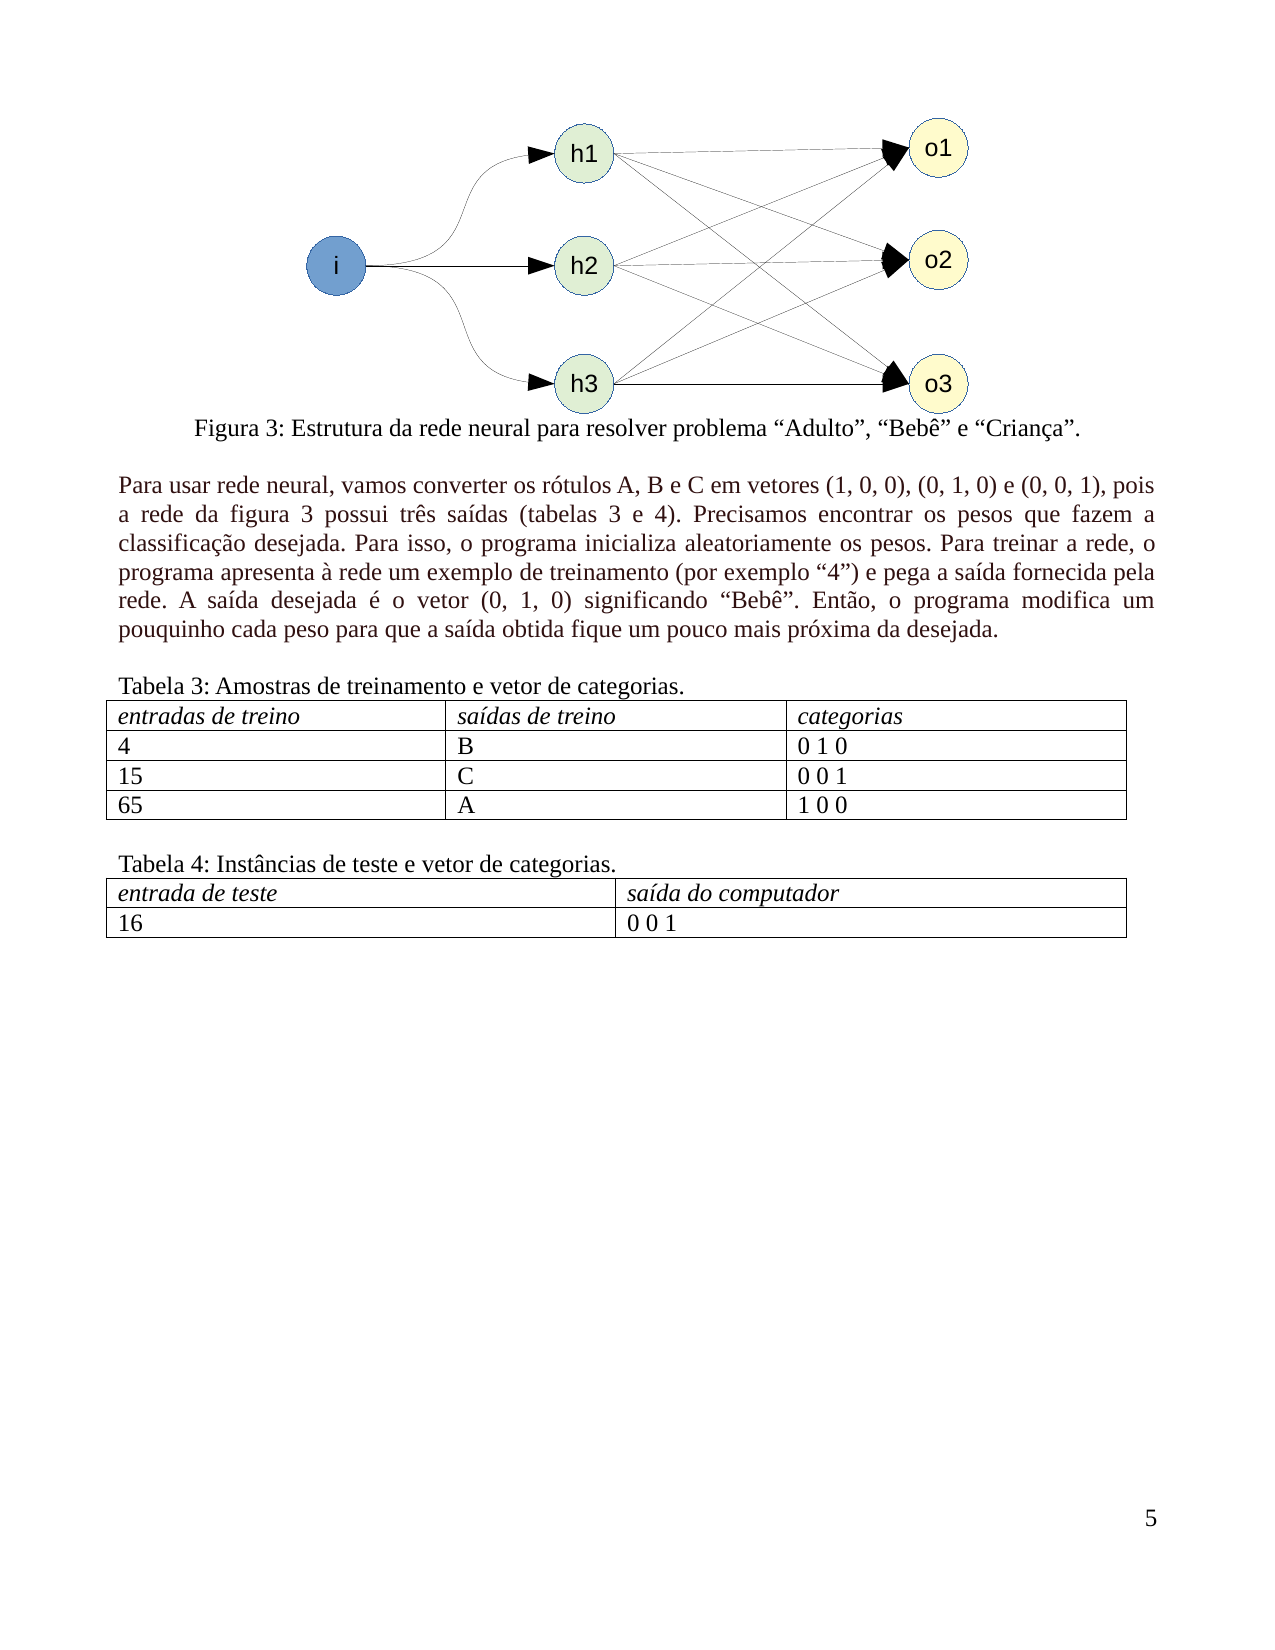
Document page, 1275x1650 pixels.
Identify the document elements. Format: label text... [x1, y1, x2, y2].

table_cell A [446, 791, 786, 819]
table_cell 4 [107, 731, 445, 760]
table_header entradas de treino [107, 701, 445, 730]
table_cell 65 [107, 791, 445, 819]
table_cell B [446, 731, 786, 760]
table_cell 0 0 1 [787, 761, 1126, 789]
table_cell 16 [107, 908, 615, 937]
table_cell 1 0 0 [787, 791, 1126, 819]
table_cell 15 [107, 761, 445, 789]
table_header categorias [787, 701, 1126, 730]
text Para usar rede neural, vamos converter os rótulos A, B e C em vetores (1, 0, 0), (0, 1, 0) e (0, 0, 1), pois a rede da figura 3 possui três saídas (tabelas 3 e 4). Precisamos encontrar os pesos que fazem a classificação desejada. Para isso, o programa inicializa aleatoriamente os pesos. Para treinar a rede, o programa apresenta à rede um exemplo de treinamento (por exemplo “4”) e pega a saída fornecida pela rede. A saída desejada é o vetor (0, 1, 0) significando “Bebê”. Então, o programa modifica um pouquinho cada peso para que a saída obtida fique um pouco mais próxima da desejada. [118, 471, 1157, 643]
text Tabela 4: Instâncias de teste e vetor de categorias. [118, 849, 1157, 877]
table_cell C [446, 761, 786, 789]
table_cell 0 1 0 [787, 731, 1126, 760]
table_cell 0 0 1 [616, 908, 1126, 937]
text Figura 3: Estrutura da rede neural para resolver problema “Adulto”, “Bebê” e “Criança”. [118, 413, 1157, 442]
text Tabela 3: Amostras de treinamento e vetor de categorias. [118, 671, 1157, 700]
table_header saída do computador [616, 879, 1126, 907]
table_header saídas de treino [446, 701, 786, 730]
table_header entrada de teste [107, 879, 615, 907]
